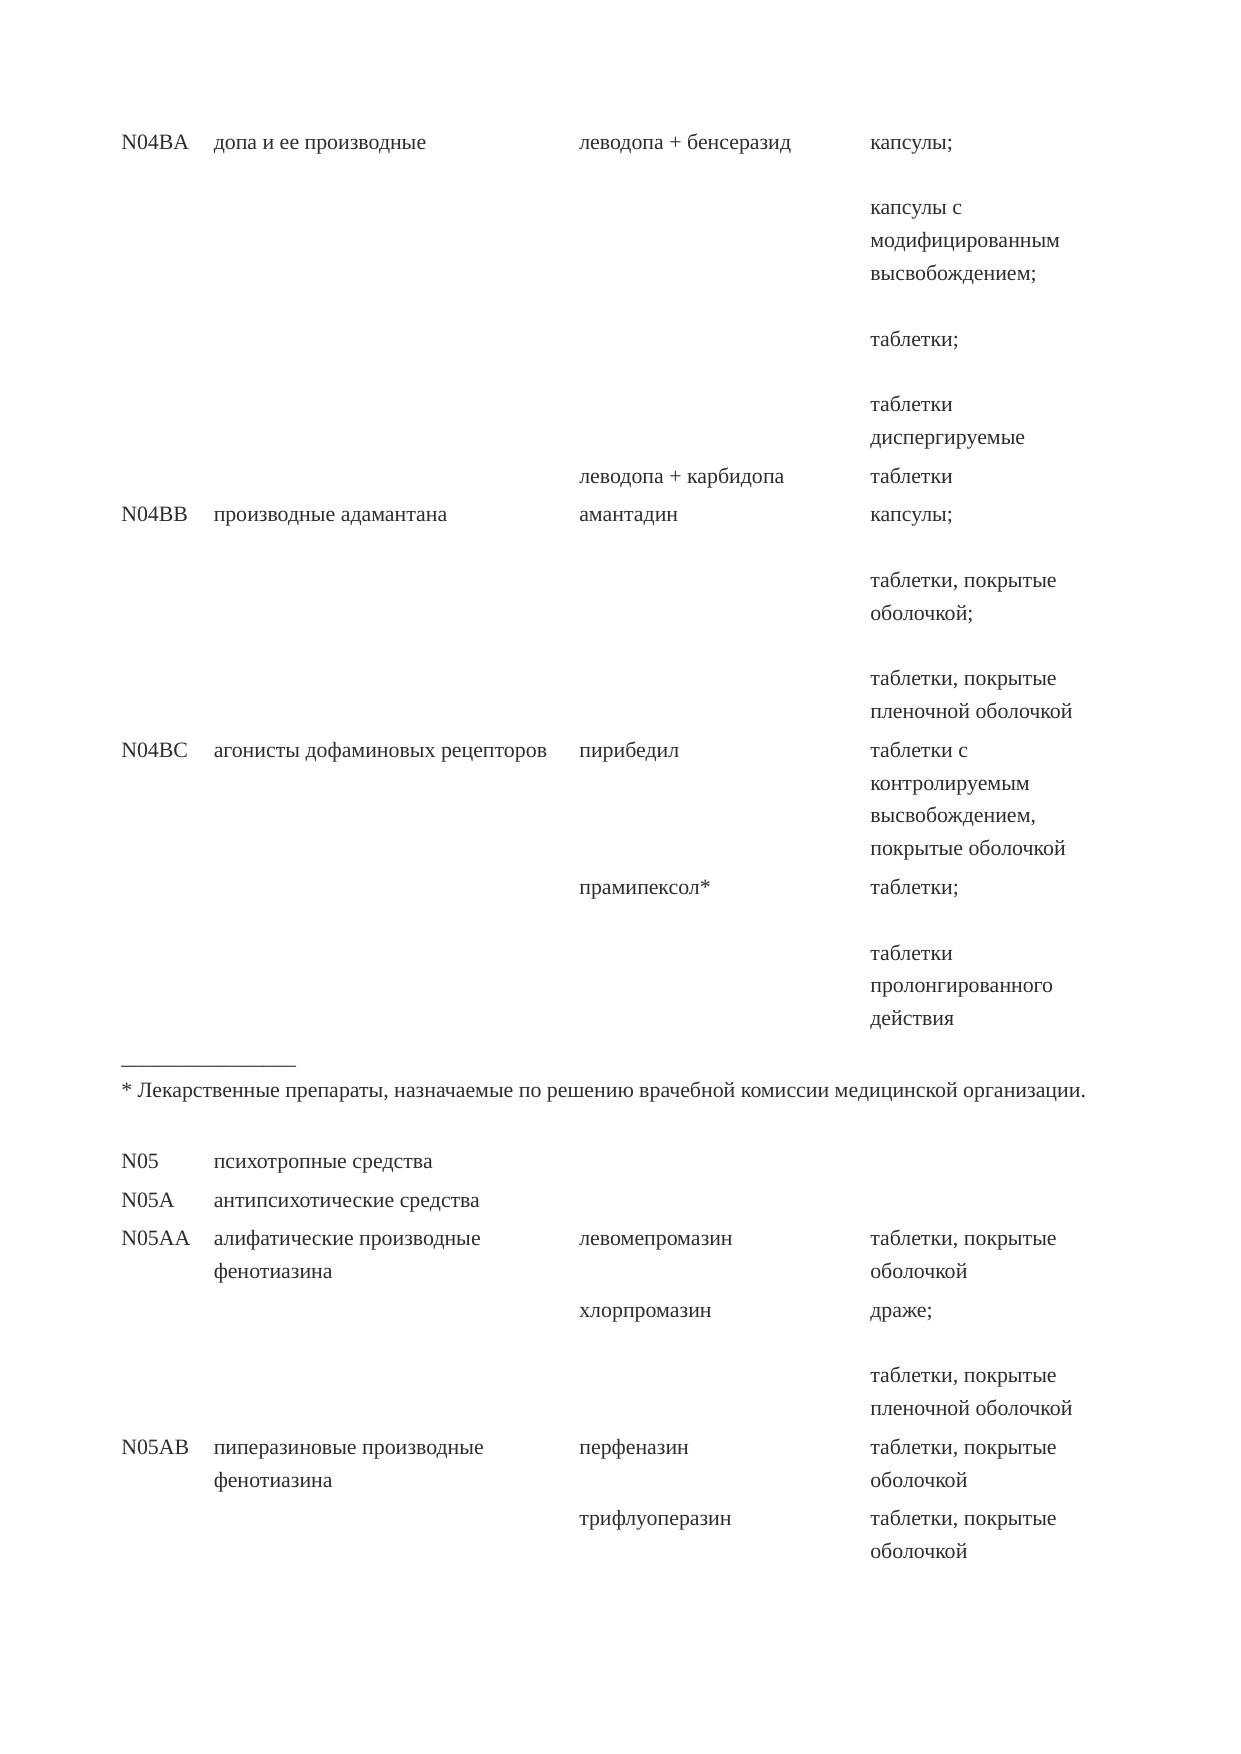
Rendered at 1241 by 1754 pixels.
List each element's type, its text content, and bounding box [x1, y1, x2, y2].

table_cell [1094, 1215, 1122, 1286]
table_cell [576, 1138, 867, 1176]
table_cell таблетки; таблетки пролонгированного действия [867, 863, 1094, 1033]
table_cell [1094, 1423, 1122, 1495]
table_cell перфеназин [576, 1423, 867, 1495]
table_cell леводопа + карбидопа [576, 452, 867, 491]
table_cell [1094, 118, 1122, 452]
table_cell хлорпромазин [576, 1286, 867, 1423]
table_cell [118, 452, 211, 491]
table_cell [1094, 726, 1122, 863]
table_cell агонисты дофаминовых рецепторов [211, 726, 576, 863]
table_cell [1094, 1495, 1122, 1566]
table_cell [118, 1495, 211, 1566]
table_cell трифлуоперазин [576, 1495, 867, 1566]
table_cell [867, 1176, 1094, 1215]
table_cell [1094, 1286, 1122, 1423]
table_cell [1094, 1138, 1122, 1176]
table_cell N05AB [118, 1423, 211, 1495]
table_cell пиперазиновые производные фенотиазина [211, 1423, 576, 1495]
table_cell [1094, 1033, 1122, 1137]
table_cell [211, 863, 576, 1033]
table_cell [1094, 491, 1122, 726]
table_cell алифатические производные фенотиазина [211, 1215, 576, 1286]
table_cell [1094, 1176, 1122, 1215]
table_cell N04BC [118, 726, 211, 863]
table_cell N04BA [118, 118, 211, 452]
table_cell антипсихотические средства [211, 1176, 576, 1215]
table_cell психотропные средства [211, 1138, 576, 1176]
table_cell [1094, 863, 1122, 1033]
table_cell таблетки с контролируемым высвобождением, покрытые оболочкой [867, 726, 1094, 863]
table_cell [211, 452, 576, 491]
table_cell [211, 1495, 576, 1566]
table_cell N05AA [118, 1215, 211, 1286]
table_cell [118, 1286, 211, 1423]
table_cell таблетки, покрытые оболочкой [867, 1423, 1094, 1495]
table_cell [118, 863, 211, 1033]
table_cell [867, 1138, 1094, 1176]
table_cell таблетки [867, 452, 1094, 491]
table_cell [1094, 452, 1122, 491]
table_cell N04BB [118, 491, 211, 726]
table_cell драже; таблетки, покрытые пленочной оболочкой [867, 1286, 1094, 1423]
table_cell пирибедил [576, 726, 867, 863]
table_cell [576, 1176, 867, 1215]
table_cell леводопа + бенсеразид [576, 118, 867, 452]
table_cell капсулы; капсулы с модифицированным высвобождением; таблетки; таблетки диспергируемые [867, 118, 1094, 452]
table_cell производные адамантана [211, 491, 576, 726]
table_cell левомепромазин [576, 1215, 867, 1286]
table_cell амантадин [576, 491, 867, 726]
table_cell таблетки, покрытые оболочкой [867, 1495, 1094, 1566]
table_cell допа и ее производные [211, 118, 576, 452]
table_cell таблетки, покрытые оболочкой [867, 1215, 1094, 1286]
table_cell N05A [118, 1176, 211, 1215]
table_cell прамипексол* [576, 863, 867, 1033]
table_cell [211, 1286, 576, 1423]
table_cell ________________ * Лекарственные препараты, назначаемые по решению врачебной комиссии медицинской организации. [118, 1033, 1094, 1137]
table_cell капсулы; таблетки, покрытые оболочкой; таблетки, покрытые пленочной оболочкой [867, 491, 1094, 726]
table_cell N05 [118, 1138, 211, 1176]
